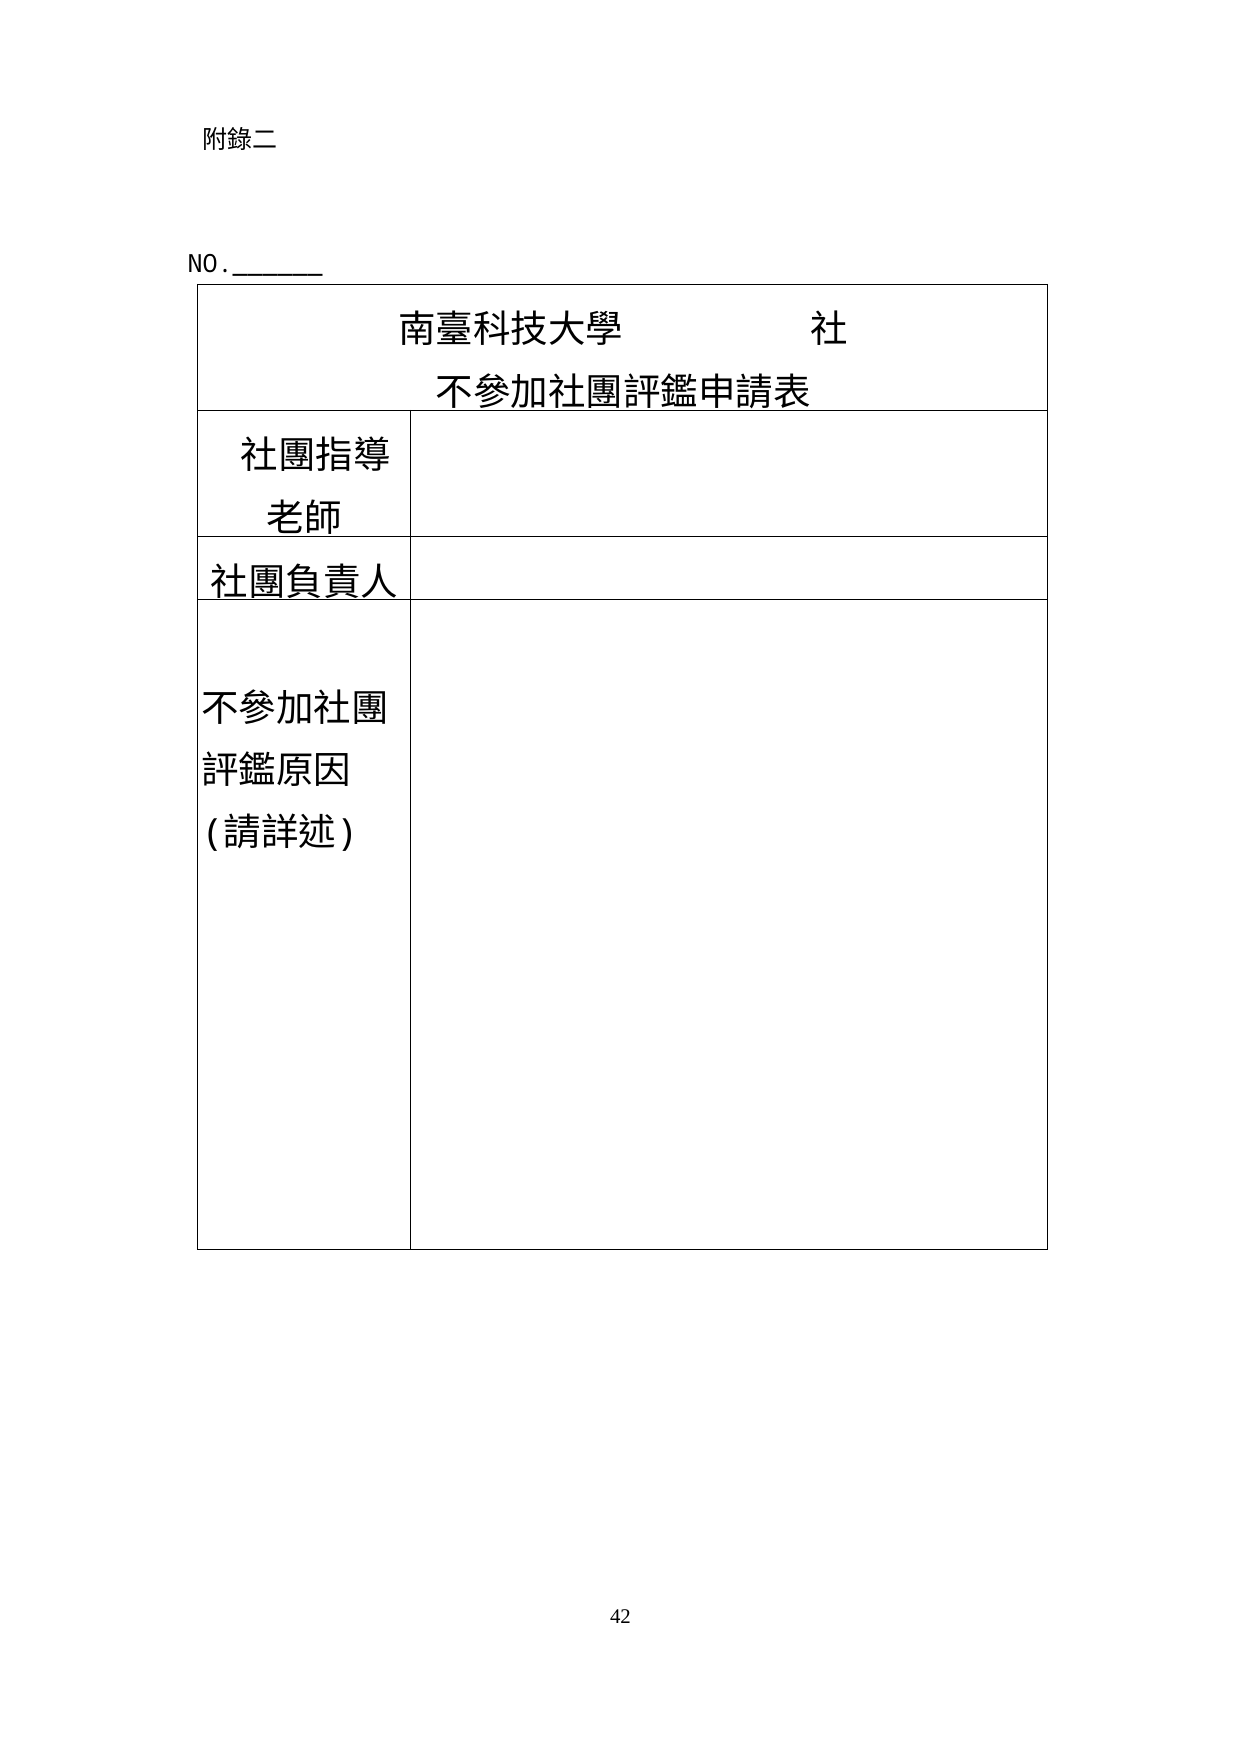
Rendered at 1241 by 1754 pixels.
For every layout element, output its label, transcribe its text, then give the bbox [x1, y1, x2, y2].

table_cell 社團指導 老師 [198, 411, 410, 536]
table_cell [411, 600, 1047, 1248]
table_cell [411, 411, 1047, 536]
text 附錄二 [187, 96, 1053, 159]
table_cell [411, 537, 1047, 599]
table_header 南臺科技大學 社 不參加社團評鑑申請表 [198, 285, 1047, 410]
text NO.______ [187, 159, 1053, 284]
table_cell 不參加社團評鑑原因(請詳述) [198, 600, 410, 1248]
table_cell 社團負責人 [198, 537, 410, 599]
